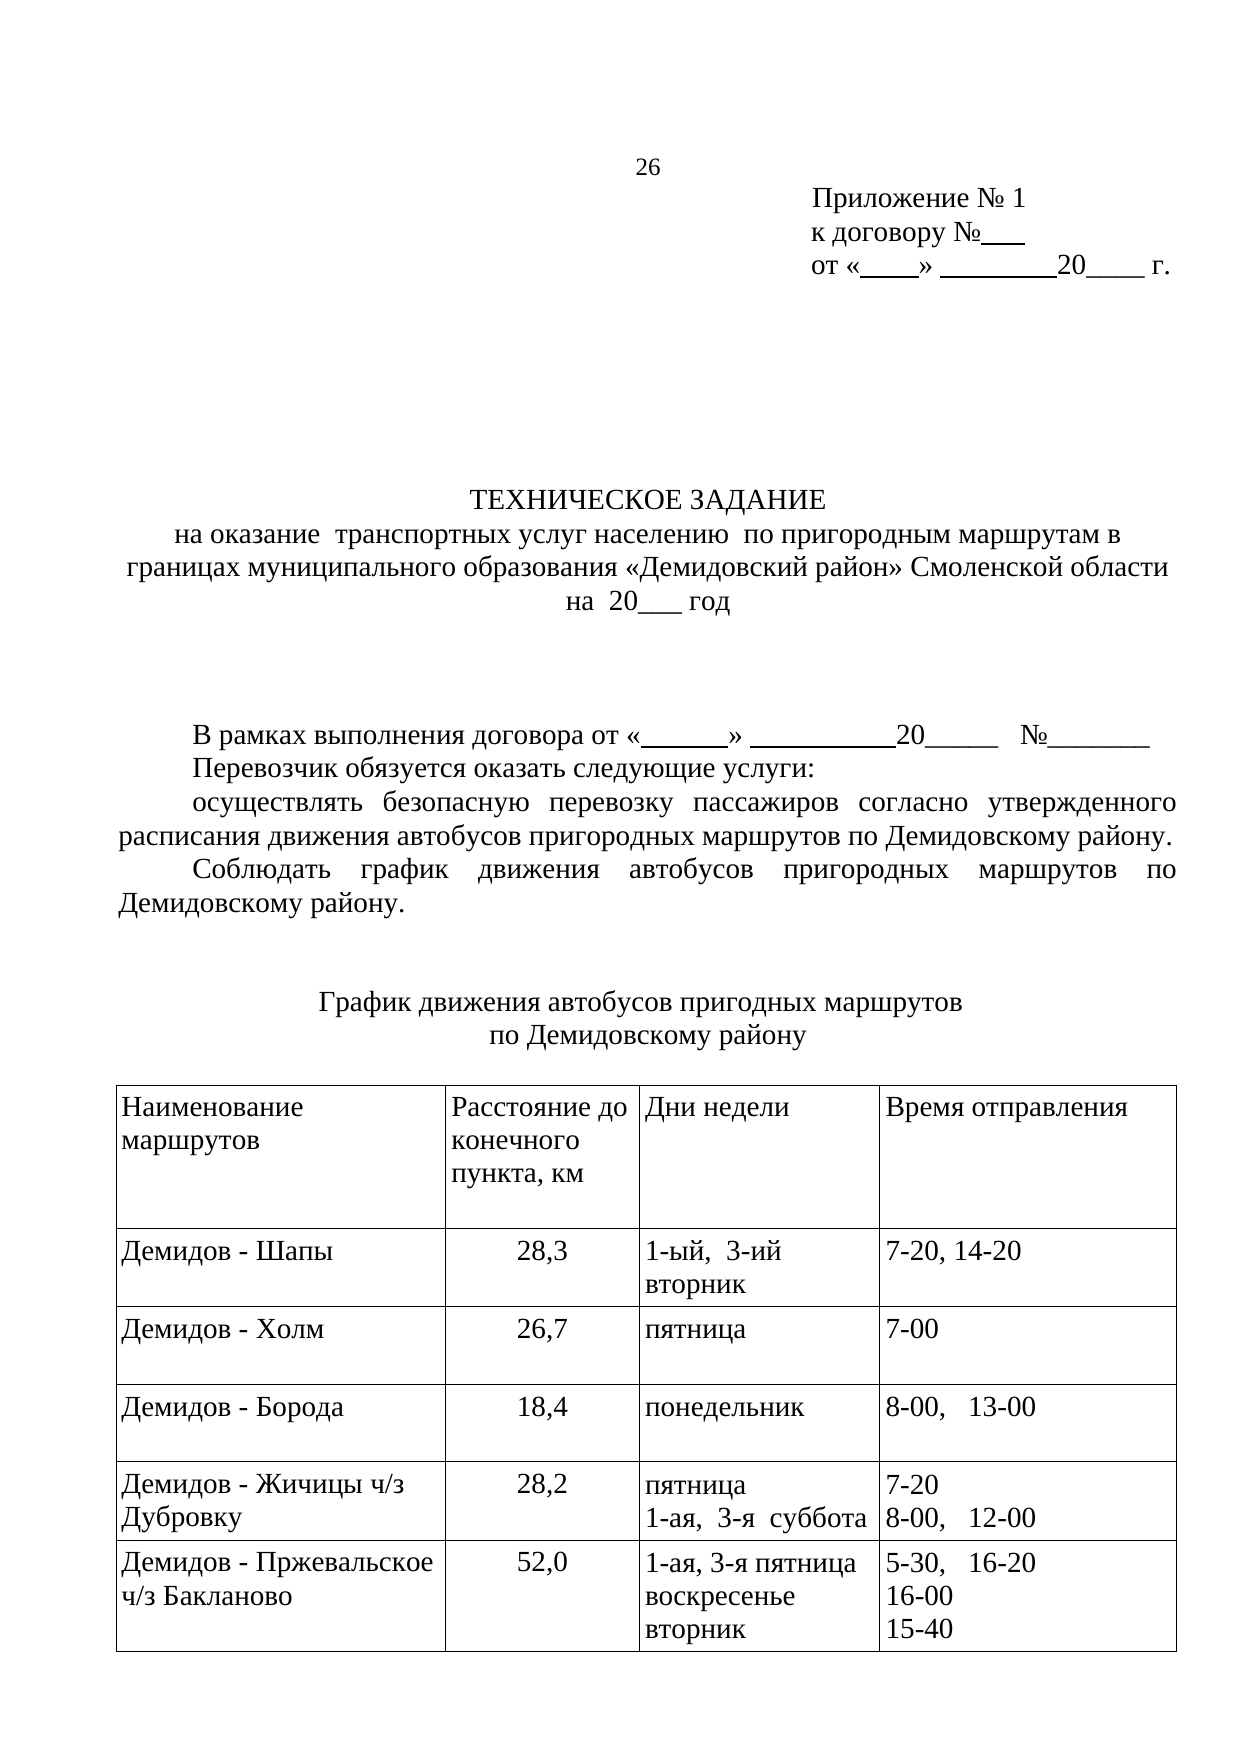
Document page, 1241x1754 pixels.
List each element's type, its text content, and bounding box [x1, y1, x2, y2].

text на оказание транспортных услуг населению по пригородным маршрутам в границах муниципального образования «Демидовский район» Смоленской области на 20___ год [118, 516, 1177, 616]
text Перевозчик обязуется оказать следующие услуги: [118, 751, 1177, 784]
text 26 [118, 152, 1177, 180]
table_cell 5-30, 16-20 16-00 15-40 [880, 1541, 1176, 1651]
table_cell 28,2 [446, 1462, 639, 1539]
text Приложение № 1 [118, 180, 1177, 214]
table_cell 7-20 8-00, 12-00 [880, 1462, 1176, 1539]
table_header Дни недели [640, 1086, 879, 1228]
table_cell Демидов - Шапы [117, 1229, 445, 1306]
table_cell 7-00 [880, 1307, 1176, 1384]
table_cell Демидов - Борода [117, 1385, 445, 1461]
text В рамках выполнения договора от « » 20_____ №_______ [118, 717, 1177, 751]
table_cell пятница [640, 1307, 879, 1384]
table_header Расстояние до конечного пункта, км [446, 1086, 639, 1228]
table_cell 8-00, 13-00 [880, 1385, 1176, 1461]
table_cell 1-ая, 3-я пятница воскресенье вторник [640, 1541, 879, 1651]
text График движения автобусов пригодных маршрутов [118, 985, 1177, 1018]
list осуществлять безопасную перевозку пассажиров согласно утвержденного расписания движения автобусов пригородных маршрутов по Демидовскому району. [118, 784, 1177, 851]
text ТЕХНИЧЕСКОЕ ЗАДАНИЕ [118, 482, 1177, 516]
table_cell понедельник [640, 1385, 879, 1461]
table_header Наименование маршрутов [117, 1086, 445, 1228]
table_cell 52,0 [446, 1541, 639, 1651]
list Соблюдать график движения автобусов пригородных маршрутов по Демидовскому району. [118, 851, 1177, 918]
table_cell 28,3 [446, 1229, 639, 1306]
text к договору № [118, 214, 1177, 247]
table_cell 26,7 [446, 1307, 639, 1384]
table_cell Демидов - Жичицы ч/з Дубровку [117, 1462, 445, 1539]
text от « » 20____ г. [118, 247, 1177, 281]
table_cell 1-ый, 3-ий вторник [640, 1229, 879, 1306]
table_cell 18,4 [446, 1385, 639, 1461]
text по Демидовскому району [118, 1018, 1177, 1051]
table_cell Демидов - Пржевальское ч/з Бакланово [117, 1541, 445, 1651]
table_cell Демидов - Холм [117, 1307, 445, 1384]
table_cell 7-20, 14-20 [880, 1229, 1176, 1306]
table_header Время отправления [880, 1086, 1176, 1228]
table_cell пятница 1-ая, 3-я суббота [640, 1462, 879, 1539]
